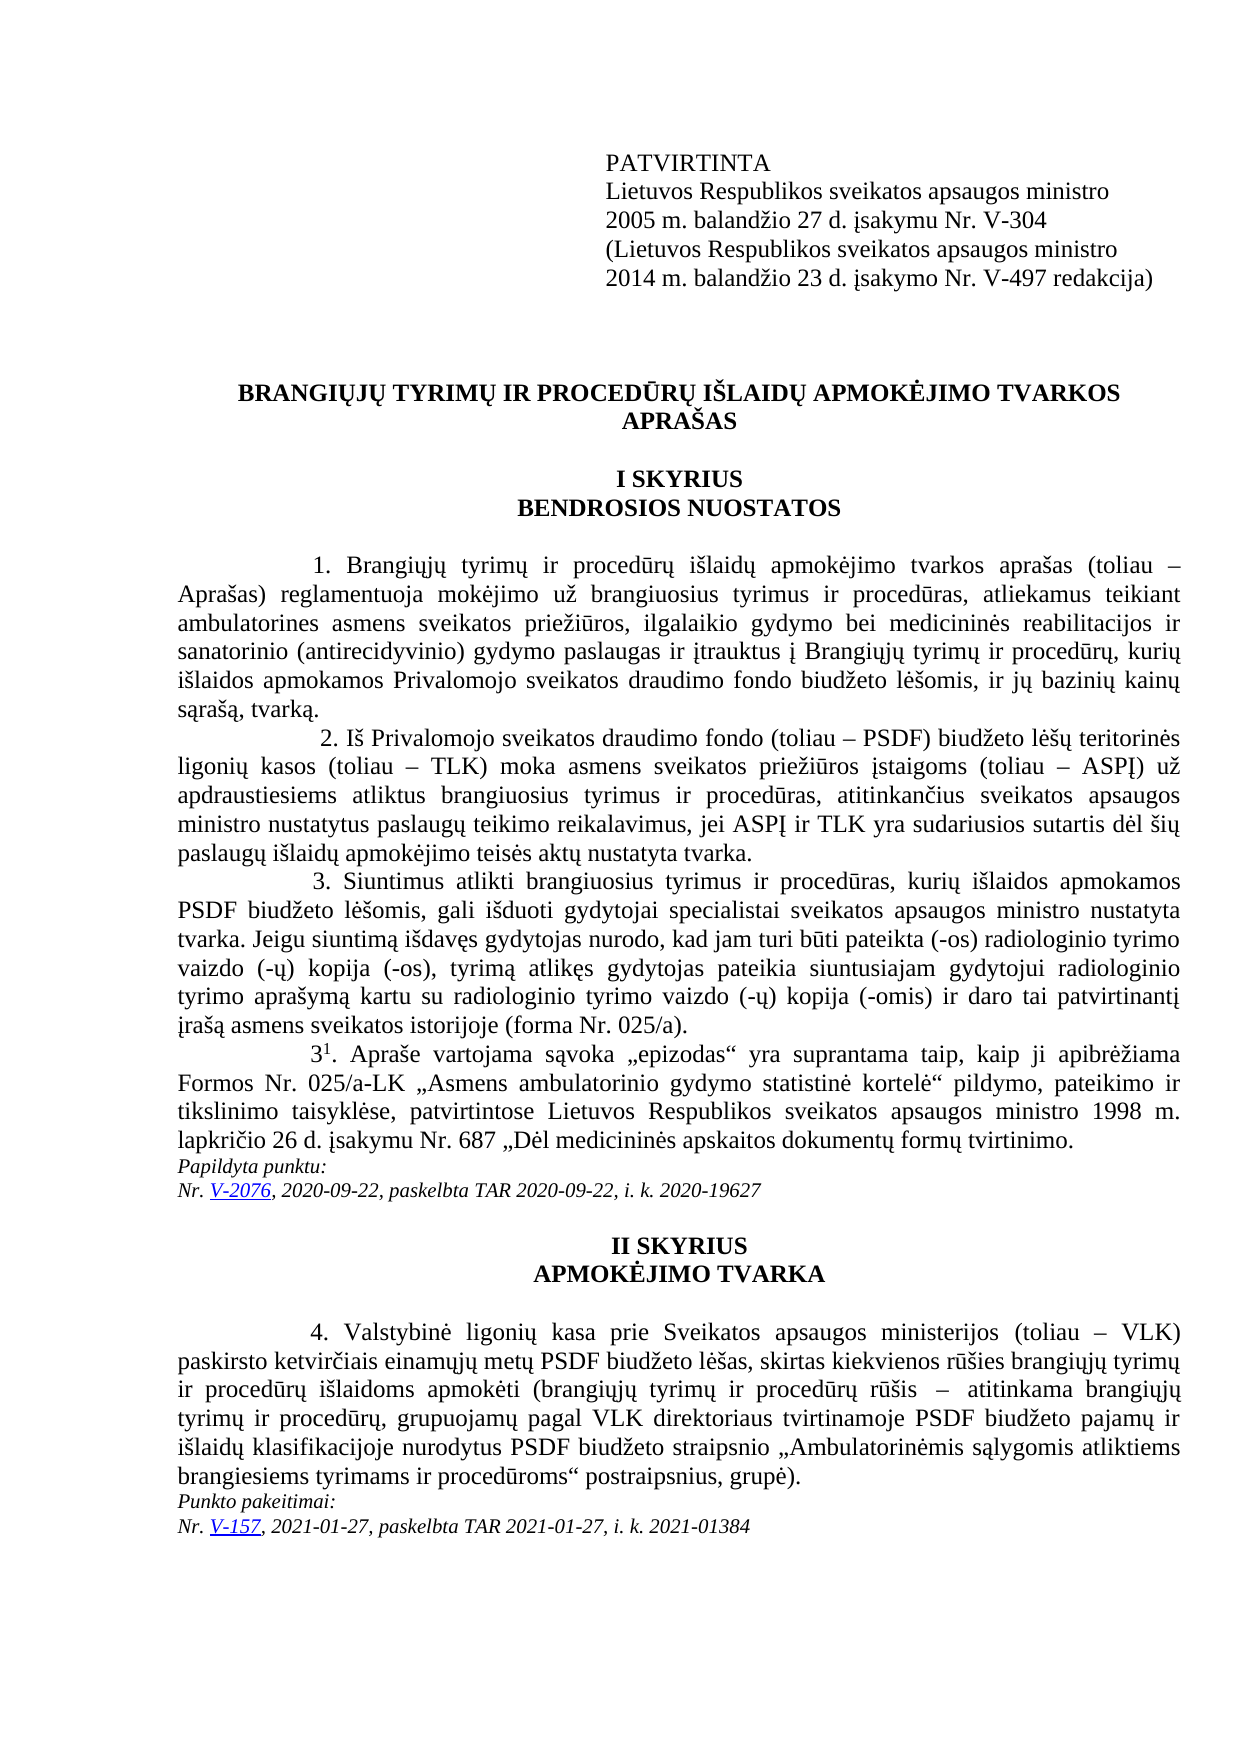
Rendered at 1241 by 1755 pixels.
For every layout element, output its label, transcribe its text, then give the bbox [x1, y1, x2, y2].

text BENDROSIOS NUOSTATOS [177, 493, 1181, 521]
text BRANGIŲJŲ TYRIMŲ IR PROCEDŪRŲ IŠLAIDŲ APMOKĖJIMO TVARKOS APRAŠAS [177, 378, 1181, 435]
text 2014 m. balandžio 23 d. įsakymo Nr. V-497 redakcija) [177, 263, 1181, 291]
text II SKYRIUS [177, 1231, 1181, 1259]
text 2. Iš Privalomojo sveikatos draudimo fondo (toliau – PSDF) biudžeto lėšų teritorinės ligonių kasos (toliau – TLK) moka asmens sveikatos priežiūros įstaigoms (toliau – ASPĮ) už apdraustiesiems atliktus brangiuosius tyrimus ir procedūras, atitinkančius sveikatos apsaugos ministro nustatytus paslaugų teikimo reikalavimus, jei ASPĮ ir TLK yra sudariusios sutartis dėl šių paslaugų išlaidų apmokėjimo teisės aktų nustatyta tvarka. [177, 723, 1181, 866]
text 3. Siuntimus atlikti brangiuosius tyrimus ir procedūras, kurių išlaidos apmokamos PSDF biudžeto lėšomis, gali išduoti gydytojai specialistai sveikatos apsaugos ministro nustatyta tvarka. Jeigu siuntimą išdavęs gydytojas nurodo, kad jam turi būti pateikta (-os) radiologinio tyrimo vaizdo (-ų) kopija (-os), tyrimą atlikęs gydytojas pateikia siuntusiajam gydytojui radiologinio tyrimo aprašymą kartu su radiologinio tyrimo vaizdo (-ų) kopija (-omis) ir daro tai patvirtinantį įrašą asmens sveikatos istorijoje (forma Nr. 025/a). [177, 866, 1181, 1039]
text Papildyta punktu: [177, 1154, 1181, 1178]
text PATVIRTINTA [177, 148, 1181, 176]
text 4. Valstybinė ligonių kasa prie Sveikatos apsaugos ministerijos (toliau – VLK) paskirsto ketvirčiais einamųjų metų PSDF biudžeto lėšas, skirtas kiekvienos rūšies brangiųjų tyrimų ir procedūrų išlaidoms apmokėti (brangiųjų tyrimų ir procedūrų rūšis – atitinkama brangiųjų tyrimų ir procedūrų, grupuojamų pagal VLK direktoriaus tvirtinamoje PSDF biudžeto pajamų ir išlaidų klasifikacijoje nurodytus PSDF biudžeto straipsnio „Ambulatorinėmis sąlygomis atliktiems brangiesiems tyrimams ir procedūroms“ postraipsnius, grupė). [177, 1317, 1181, 1489]
text 1. Brangiųjų tyrimų ir procedūrų išlaidų apmokėjimo tvarkos aprašas (toliau – Aprašas) reglamentuoja mokėjimo už brangiuosius tyrimus ir procedūras, atliekamus teikiant ambulatorines asmens sveikatos priežiūros, ilgalaikio gydymo bei medicininės reabilitacijos ir sanatorinio (antirecidyvinio) gydymo paslaugas ir įtrauktus į Brangiųjų tyrimų ir procedūrų, kurių išlaidos apmokamos Privalomojo sveikatos draudimo fondo biudžeto lėšomis, ir jų bazinių kainų sąrašą, tvarką. [177, 550, 1181, 723]
text (Lietuvos Respublikos sveikatos apsaugos ministro [177, 234, 1181, 263]
text Lietuvos Respublikos sveikatos apsaugos ministro [177, 176, 1181, 205]
text APMOKĖJIMO TVARKA [177, 1259, 1181, 1288]
text 2005 m. balandžio 27 d. įsakymu Nr. V-304 [177, 205, 1181, 234]
text Punkto pakeitimai: [177, 1489, 1181, 1513]
text Nr. V-2076, 2020-09-22, paskelbta TAR 2020-09-22, i. k. 2020-19627 [177, 1178, 1181, 1202]
text I skYrius [177, 464, 1181, 493]
text Nr. V-157, 2021-01-27, paskelbta TAR 2021-01-27, i. k. 2021-01384 [177, 1513, 1181, 1538]
text 31. Apraše vartojama sąvoka „epizodas“ yra suprantama taip, kaip ji apibrėžiama Formos Nr. 025/a-LK „Asmens ambulatorinio gydymo statistinė kortelė“ pildymo, pateikimo ir tikslinimo taisyklėse, patvirtintose Lietuvos Respublikos sveikatos apsaugos ministro 1998 m. lapkričio 26 d. įsakymu Nr. 687 „Dėl medicininės apskaitos dokumentų formų tvirtinimo. [177, 1039, 1181, 1154]
